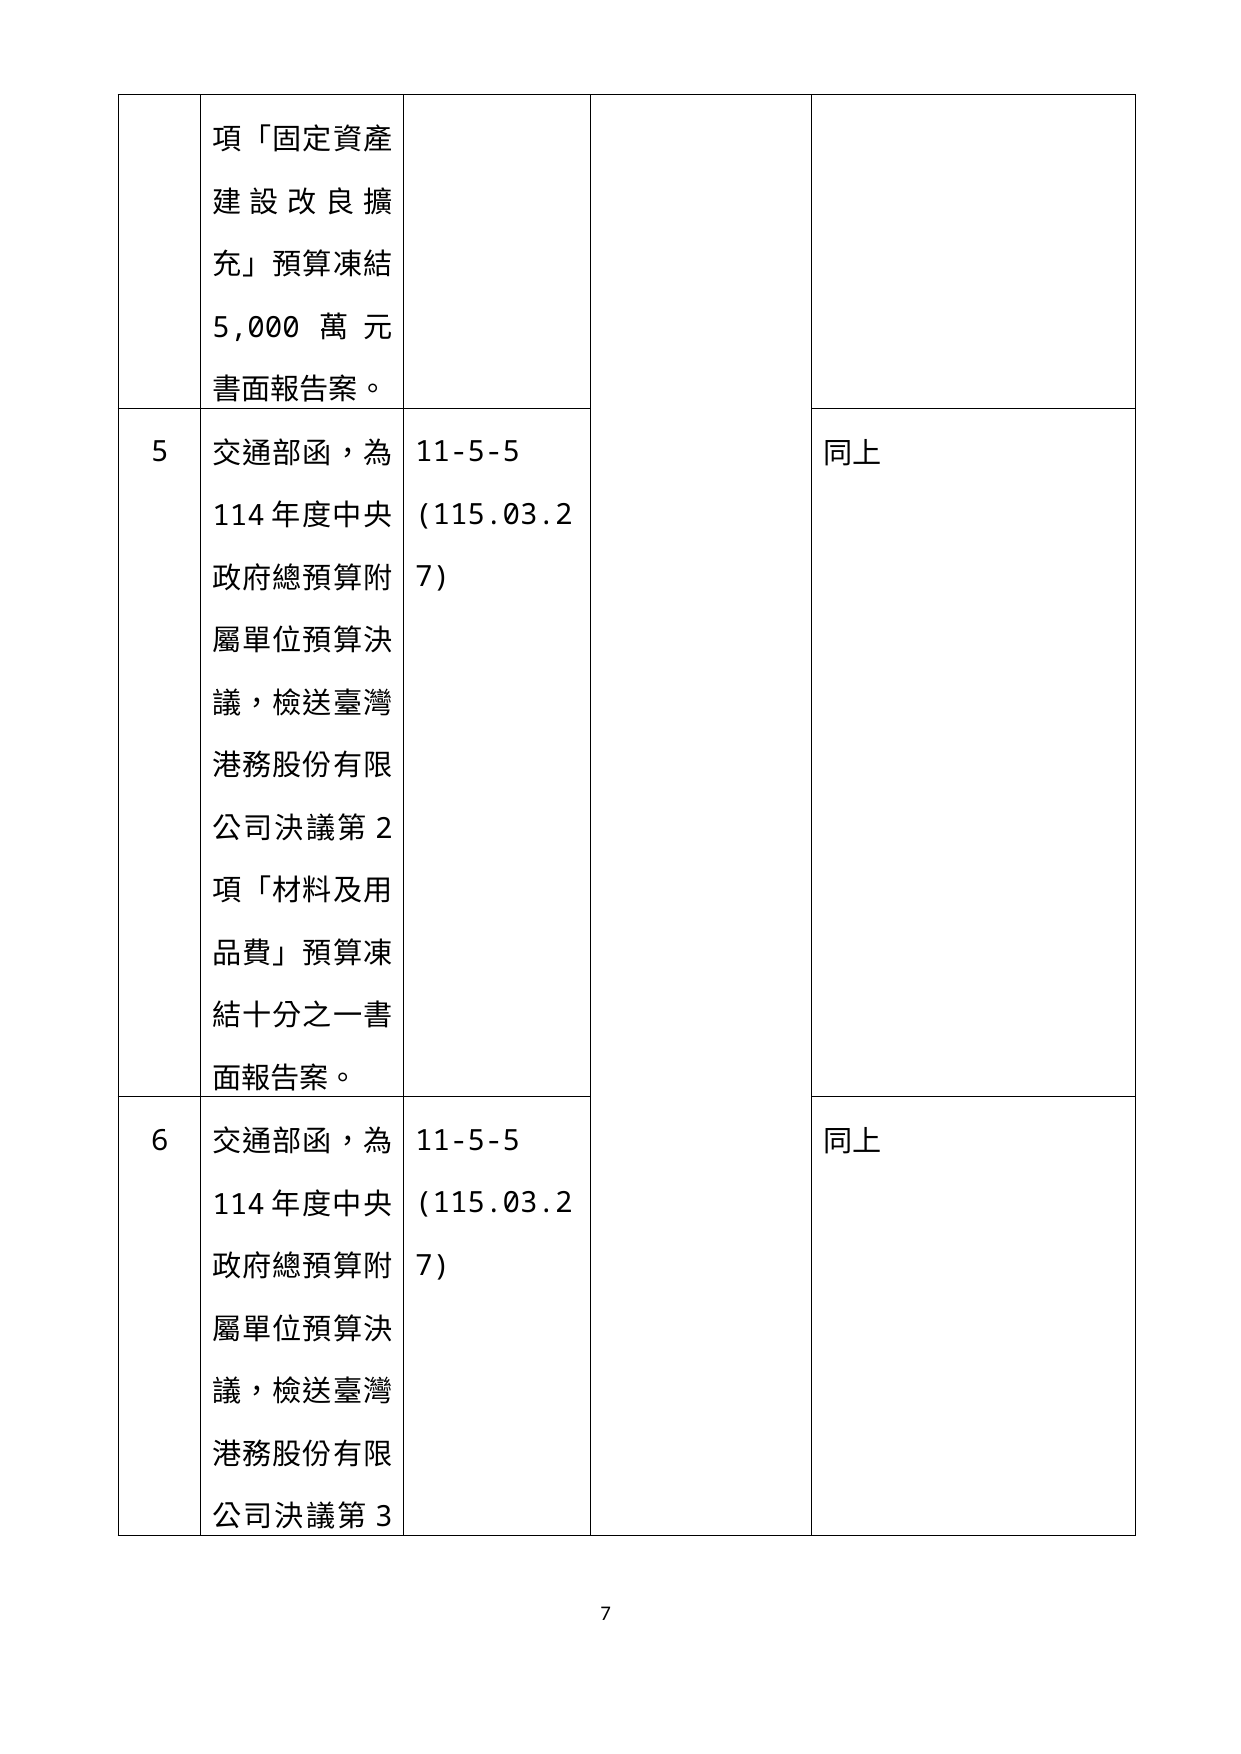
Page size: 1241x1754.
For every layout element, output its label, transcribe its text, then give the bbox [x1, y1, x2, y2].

table_cell 5 [119, 409, 200, 1096]
table_cell [119, 95, 200, 408]
table_cell 11-5-5 (115.03.27) [404, 409, 590, 1096]
table_cell 同上 [812, 409, 1135, 1096]
table_cell [812, 95, 1135, 408]
table_cell [404, 95, 590, 408]
table_cell 交通部函，為114年度中央政府總預算附屬單位預算決議，檢送臺灣港務股份有限公司決議第3 [201, 1097, 403, 1535]
table_cell [591, 95, 811, 1535]
table_cell 同上 [812, 1097, 1135, 1535]
table_cell 6 [119, 1097, 200, 1535]
table_cell 11-5-5 (115.03.27) [404, 1097, 590, 1535]
table_cell 項「固定資產建設改良擴充」預算凍結5,000萬元書面報告案。 [201, 95, 403, 408]
table_cell 交通部函，為114年度中央政府總預算附屬單位預算決議，檢送臺灣港務股份有限公司決議第2項「材料及用品費」預算凍結十分之一書面報告案。 [201, 409, 403, 1096]
